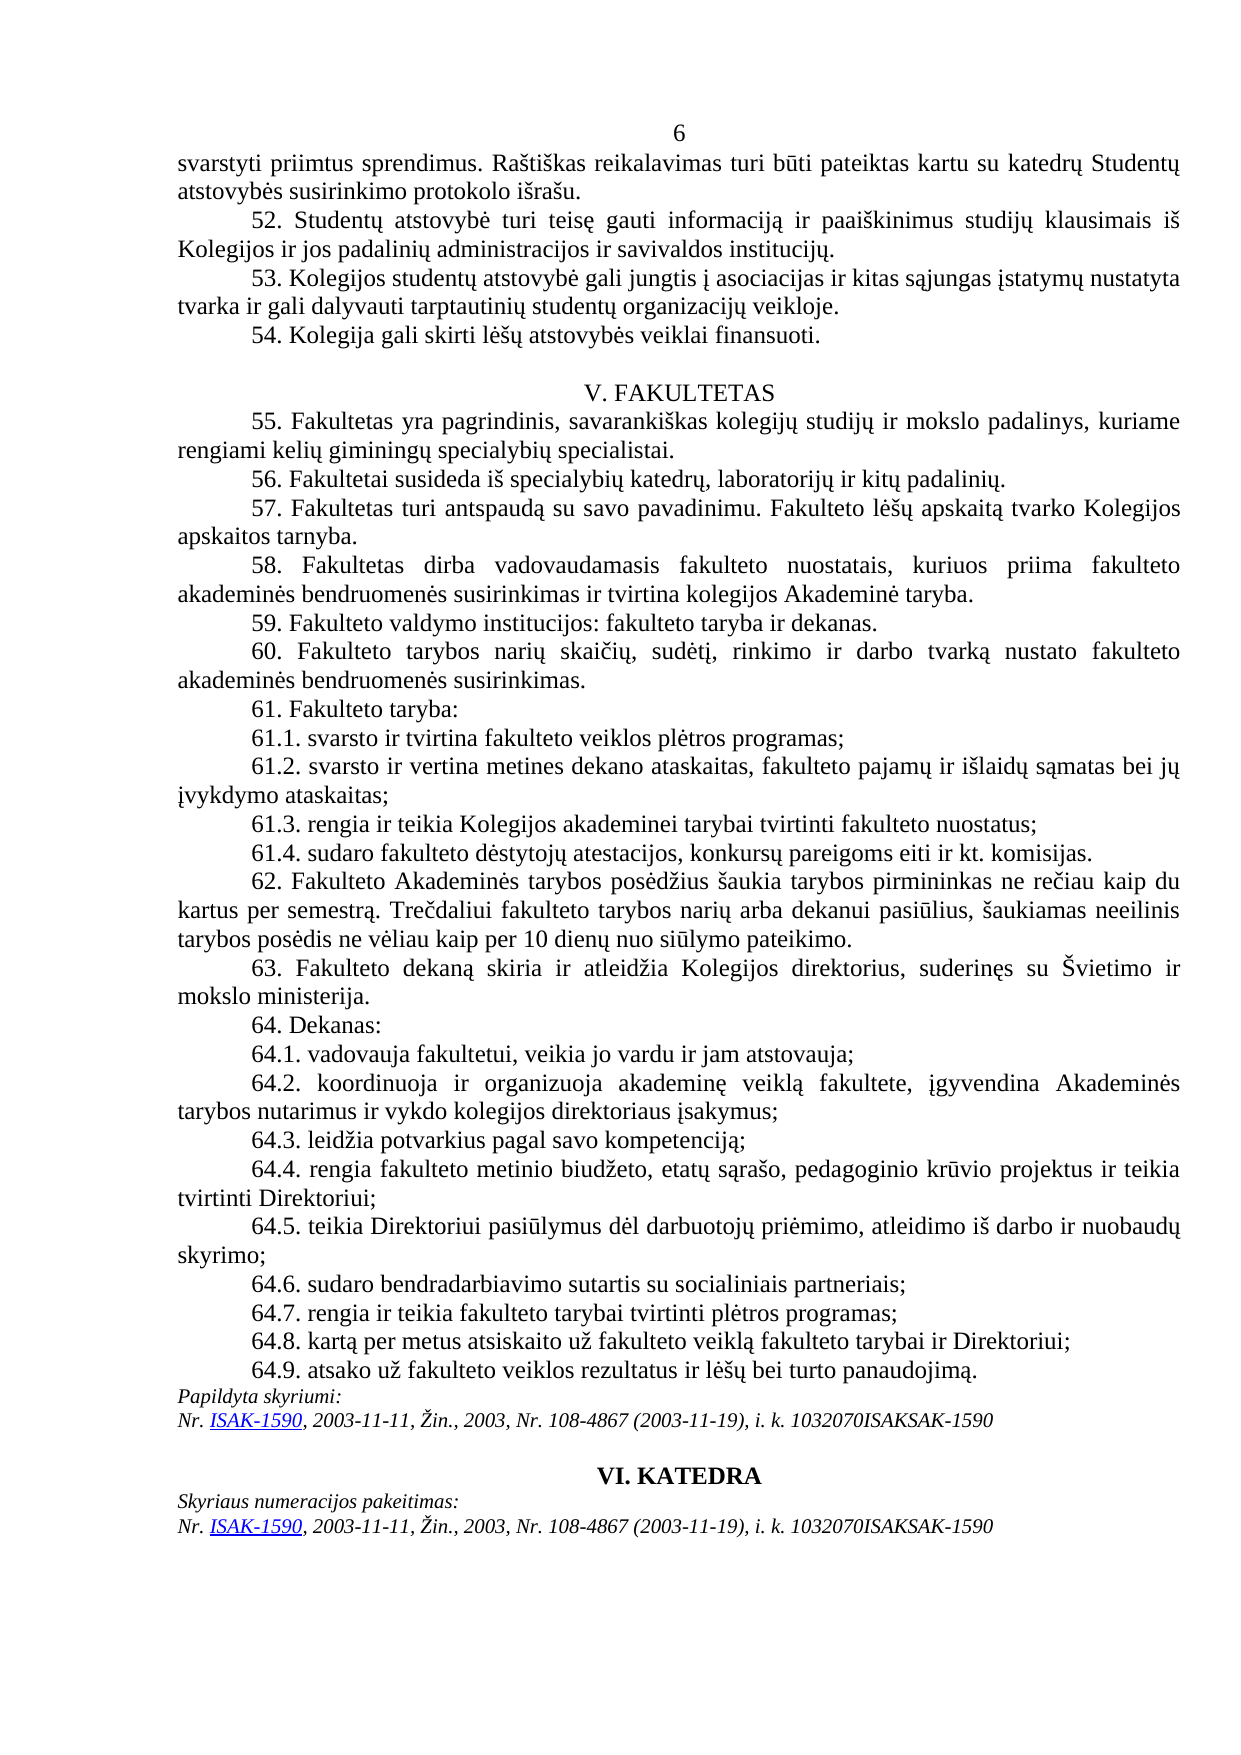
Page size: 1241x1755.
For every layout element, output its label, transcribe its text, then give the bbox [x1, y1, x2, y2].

text 62. Fakulteto Akademinės tarybos posėdžius šaukia tarybos pirmininkas ne rečiau kaip du kartus per semestrą. Trečdaliui fakulteto tarybos narių arba dekanui pasiūlius, šaukiamas neeilinis tarybos posėdis ne vėliau kaip per 10 dienų nuo siūlymo pateikimo. [177, 866, 1181, 953]
text svarstyti priimtus sprendimus. Raštiškas reikalavimas turi būti pateiktas kartu su katedrų Studentų atstovybės susirinkimo protokolo išrašu. [177, 148, 1181, 205]
text 52. Studentų atstovybė turi teisę gauti informaciją ir paaiškinimus studijų klausimais iš Kolegijos ir jos padalinių administracijos ir savivaldos institucijų. [177, 205, 1181, 263]
text 53. Kolegijos studentų atstovybė gali jungtis į asociacijas ir kitas sąjungas įstatymų nustatyta tvarka ir gali dalyvauti tarptautinių studentų organizacijų veikloje. [177, 263, 1181, 320]
text Nr. ISAK-1590, 2003-11-11, Žin., 2003, Nr. 108-4867 (2003-11-19), i. k. 1032070ISAKSAK-1590 [177, 1513, 1181, 1538]
text 56. Fakultetai susideda iš specialybių katedrų, laboratorijų ir kitų padalinių. [177, 464, 1181, 493]
text 64.3. leidžia potvarkius pagal savo kompetenciją; [177, 1125, 1181, 1154]
text 58. Fakultetas dirba vadovaudamasis fakulteto nuostatais, kuriuos priima fakulteto akademinės bendruomenės susirinkimas ir tvirtina kolegijos Akademinė taryba. [177, 550, 1181, 608]
text 63. Fakulteto dekaną skiria ir atleidžia Kolegijos direktorius, suderinęs su Švietimo ir mokslo ministerija. [177, 953, 1181, 1010]
text 61.2. svarsto ir vertina metines dekano ataskaitas, fakulteto pajamų ir išlaidų sąmatas bei jų įvykdymo ataskaitas; [177, 751, 1181, 809]
text 64.7. rengia ir teikia fakulteto tarybai tvirtinti plėtros programas; [177, 1298, 1181, 1326]
text 61.1. svarsto ir tvirtina fakulteto veiklos plėtros programas; [177, 723, 1181, 751]
text 61. Fakulteto taryba: [177, 694, 1181, 723]
text 60. Fakulteto tarybos narių skaičių, sudėtį, rinkimo ir darbo tvarką nustato fakulteto akademinės bendruomenės susirinkimas. [177, 636, 1181, 694]
text 59. Fakulteto valdymo institucijos: fakulteto taryba ir dekanas. [177, 608, 1181, 636]
text 64.6. sudaro bendradarbiavimo sutartis su socialiniais partneriais; [177, 1269, 1181, 1298]
text 64.5. teikia Direktoriui pasiūlymus dėl darbuotojų priėmimo, atleidimo iš darbo ir nuobaudų skyrimo; [177, 1211, 1181, 1269]
text 64.8. kartą per metus atsiskaito už fakulteto veiklą fakulteto tarybai ir Direktoriui; [177, 1326, 1181, 1355]
text 61.4. sudaro fakulteto dėstytojų atestacijos, konkursų pareigoms eiti ir kt. komisijas. [177, 838, 1181, 866]
text Nr. ISAK-1590, 2003-11-11, Žin., 2003, Nr. 108-4867 (2003-11-19), i. k. 1032070ISAKSAK-1590 [177, 1408, 1181, 1432]
text 61.3. rengia ir teikia Kolegijos akademinei tarybai tvirtinti fakulteto nuostatus; [177, 809, 1181, 838]
text 64.9. atsako už fakulteto veiklos rezultatus ir lėšų bei turto panaudojimą. [177, 1355, 1181, 1384]
text VI. KATEDRA [177, 1461, 1181, 1489]
text V. FAKULTETAS [177, 378, 1181, 406]
text 64.1. vadovauja fakultetui, veikia jo vardu ir jam atstovauja; [177, 1039, 1181, 1068]
text 64. Dekanas: [177, 1010, 1181, 1039]
text 64.2. koordinuoja ir organizuoja akademinę veiklą fakultete, įgyvendina Akademinės tarybos nutarimus ir vykdo kolegijos direktoriaus įsakymus; [177, 1068, 1181, 1125]
text Papildyta skyriumi: [177, 1384, 1181, 1408]
text 57. Fakultetas turi antspaudą su savo pavadinimu. Fakulteto lėšų apskaitą tvarko Kolegijos apskaitos tarnyba. [177, 493, 1181, 550]
text 64.4. rengia fakulteto metinio biudžeto, etatų sąrašo, pedagoginio krūvio projektus ir teikia tvirtinti Direktoriui; [177, 1154, 1181, 1211]
text 54. Kolegija gali skirti lėšų atstovybės veiklai finansuoti. [177, 320, 1181, 349]
text Skyriaus numeracijos pakeitimas: [177, 1489, 1181, 1513]
text 55. Fakultetas yra pagrindinis, savarankiškas kolegijų studijų ir mokslo padalinys, kuriame rengiami kelių giminingų specialybių specialistai. [177, 406, 1181, 464]
